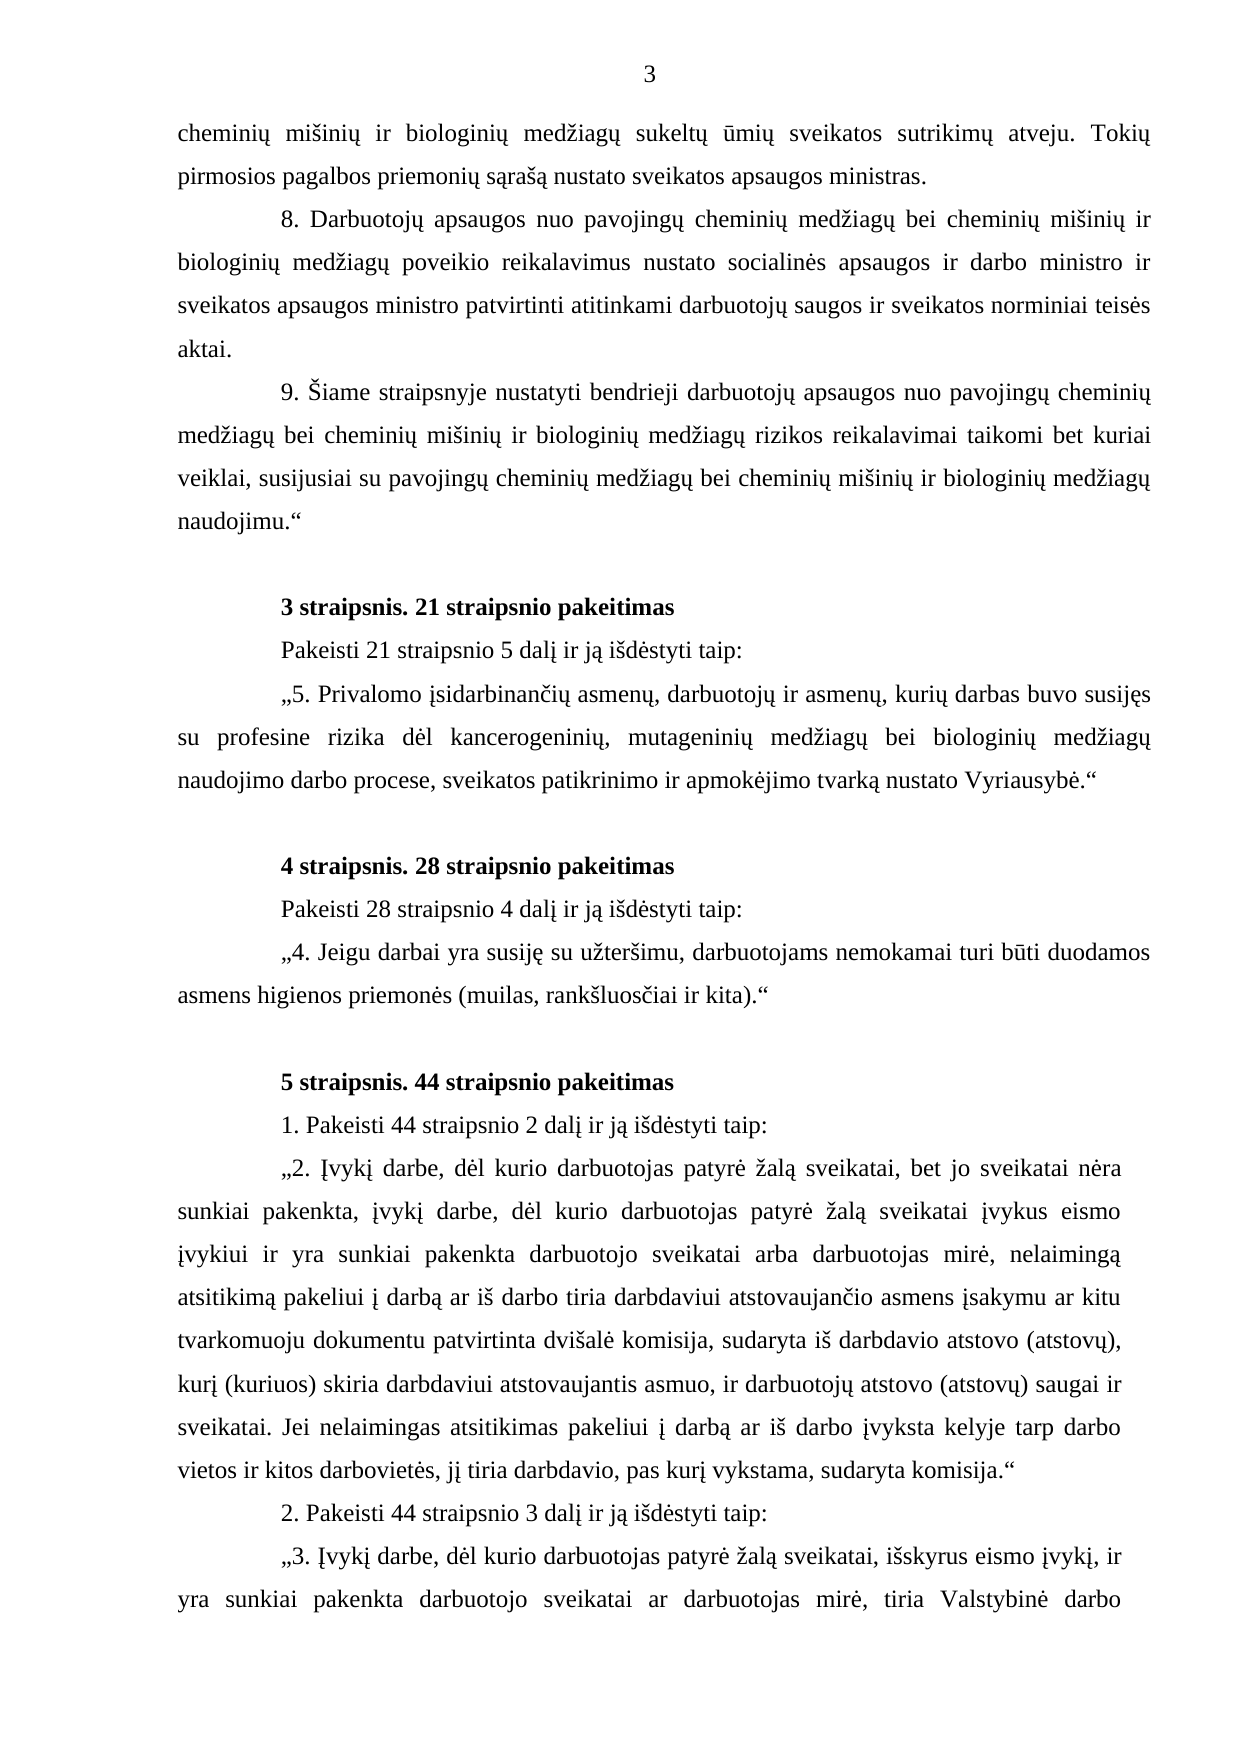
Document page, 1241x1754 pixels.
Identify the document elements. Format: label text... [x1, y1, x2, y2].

text 4 straipsnis. 28 straipsnio pakeitimas [177, 851, 1152, 880]
text „2. Įvykį darbe, dėl kurio darbuotojas patyrė žalą sveikatai, bet jo sveikatai nėra sunkiai pakenkta, įvykį darbe, dėl kurio darbuotojas patyrė žalą sveikatai įvykus eismo įvykiui ir yra sunkiai pakenkta darbuotojo sveikatai arba darbuotojas mirė, nelaimingą atsitikimą pakeliui į darbą ar iš darbo tiria darbdaviui atstovaujančio asmens įsakymu ar kitu tvarkomuoju dokumentu patvirtinta dvišalė komisija, sudaryta iš darbdavio atstovo (atstovų), kurį (kuriuos) skiria darbdaviui atstovaujantis asmuo, ir darbuotojų atstovo (atstovų) saugai ir sveikatai. Jei nelaimingas atsitikimas pakeliui į darbą ar iš darbo įvyksta kelyje tarp darbo vietos ir kitos darbovietės, jį tiria darbdavio, pas kurį vykstama, sudaryta komisija.“ [177, 1153, 1122, 1484]
text Pakeisti 28 straipsnio 4 dalį ir ją išdėstyti taip: [177, 894, 1122, 923]
text 9. Šiame straipsnyje nustatyti bendrieji darbuotojų apsaugos nuo pavojingų cheminių medžiagų bei cheminių mišinių ir biologinių medžiagų rizikos reikalavimai taikomi bet kuriai veiklai, susijusiai su pavojingų cheminių medžiagų bei cheminių mišinių ir biologinių medžiagų naudojimu.“ [177, 377, 1152, 535]
text „4. Jeigu darbai yra susiję su užteršimu, darbuotojams nemokamai turi būti duodamos asmens higienos priemonės (muilas, rankšluosčiai ir kita).“ [177, 937, 1152, 1009]
text 8. Darbuotojų apsaugos nuo pavojingų cheminių medžiagų bei cheminių mišinių ir biologinių medžiagų poveikio reikalavimus nustato socialinės apsaugos ir darbo ministro ir sveikatos apsaugos ministro patvirtinti atitinkami darbuotojų saugos ir sveikatos norminiai teisės aktai. [177, 204, 1152, 362]
text Pakeisti 21 straipsnio 5 dalį ir ją išdėstyti taip: [177, 636, 1122, 664]
text „3. Įvykį darbe, dėl kurio darbuotojas patyrė žalą sveikatai, išskyrus eismo įvykį, ir yra sunkiai pakenkta darbuotojo sveikatai ar darbuotojas mirė, tiria Valstybinė darbo [177, 1541, 1122, 1613]
text 1. Pakeisti 44 straipsnio 2 dalį ir ją išdėstyti taip: [177, 1110, 1122, 1139]
text 3 straipsnis. 21 straipsnio pakeitimas [177, 592, 1152, 621]
text 2. Pakeisti 44 straipsnio 3 dalį ir ją išdėstyti taip: [177, 1498, 1122, 1527]
text cheminių mišinių ir biologinių medžiagų sukeltų ūmių sveikatos sutrikimų atveju. Tokių pirmosios pagalbos priemonių sąrašą nustato sveikatos apsaugos ministras. [177, 118, 1152, 190]
text 5 straipsnis. 44 straipsnio pakeitimas [177, 1067, 1152, 1096]
text „5. Privalomo įsidarbinančių asmenų, darbuotojų ir asmenų, kurių darbas buvo susijęs su profesine rizika dėl kancerogeninių, mutageninių medžiagų bei biologinių medžiagų naudojimo darbo procese, sveikatos patikrinimo ir apmokėjimo tvarką nustato Vyriausybė.“ [177, 679, 1152, 794]
